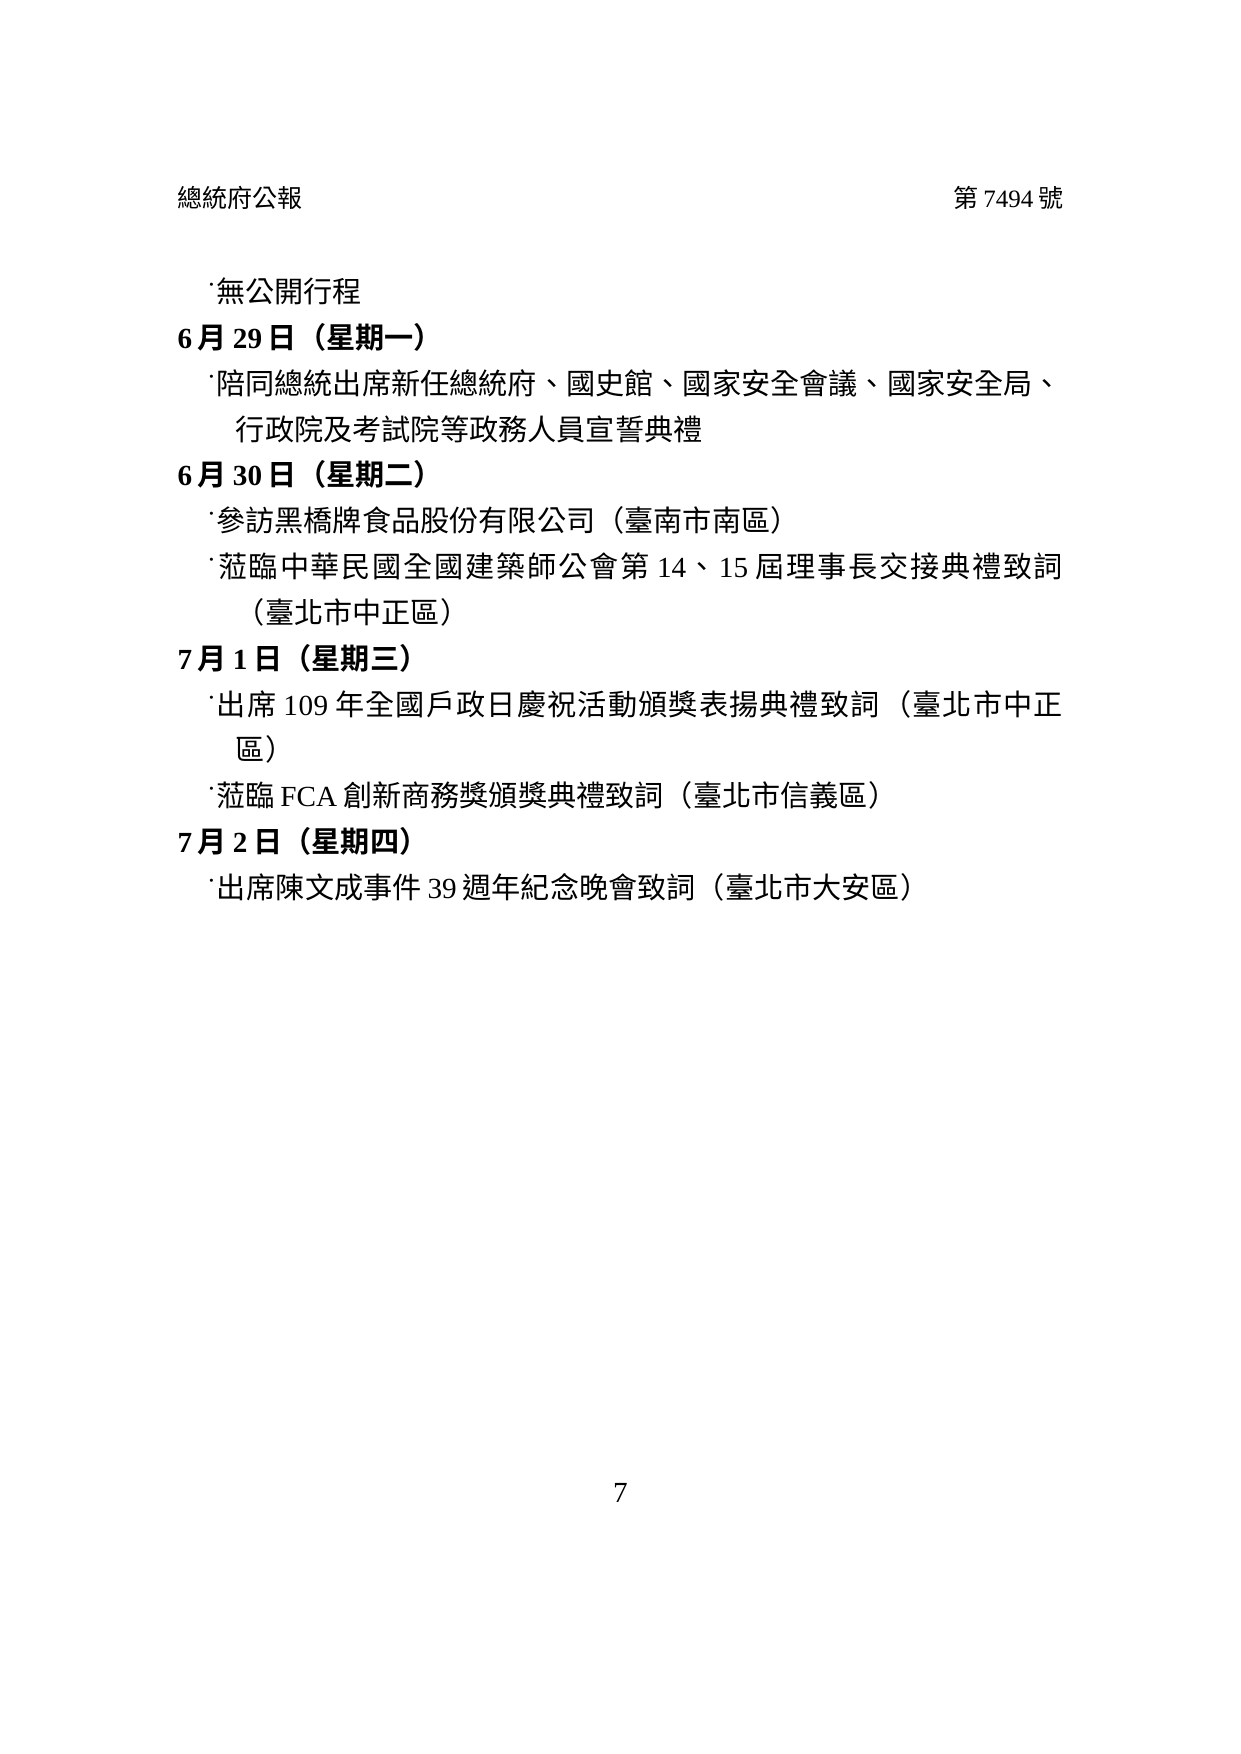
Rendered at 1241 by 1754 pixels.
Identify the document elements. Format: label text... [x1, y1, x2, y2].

text 7月1日（星期三） [177, 632, 1063, 678]
text ˙無公開行程 [206, 266, 1063, 312]
text ˙陪同總統出席新任總統府、國史館、國家安全會議、國家安全局、行政院及考試院等政務人員宣誓典禮 [206, 357, 1063, 449]
text ˙蒞臨中華民國全國建築師公會第14、15屆理事長交接典禮致詞（臺北市中正區） [206, 541, 1063, 632]
text ˙參訪黑橋牌食品股份有限公司（臺南市南區） [206, 495, 1063, 541]
text 7月2日（星期四） [177, 816, 1063, 862]
text 6月30日（星期二） [177, 449, 1063, 495]
text ˙蒞臨FCA創新商務獎頒獎典禮致詞（臺北市信義區） [206, 770, 1063, 816]
text 6月29日（星期一） [177, 312, 1063, 357]
text ˙出席陳文成事件39週年紀念晚會致詞（臺北市大安區） [206, 862, 1063, 907]
text ˙出席109年全國戶政日慶祝活動頒獎表揚典禮致詞（臺北市中正區） [206, 678, 1063, 770]
